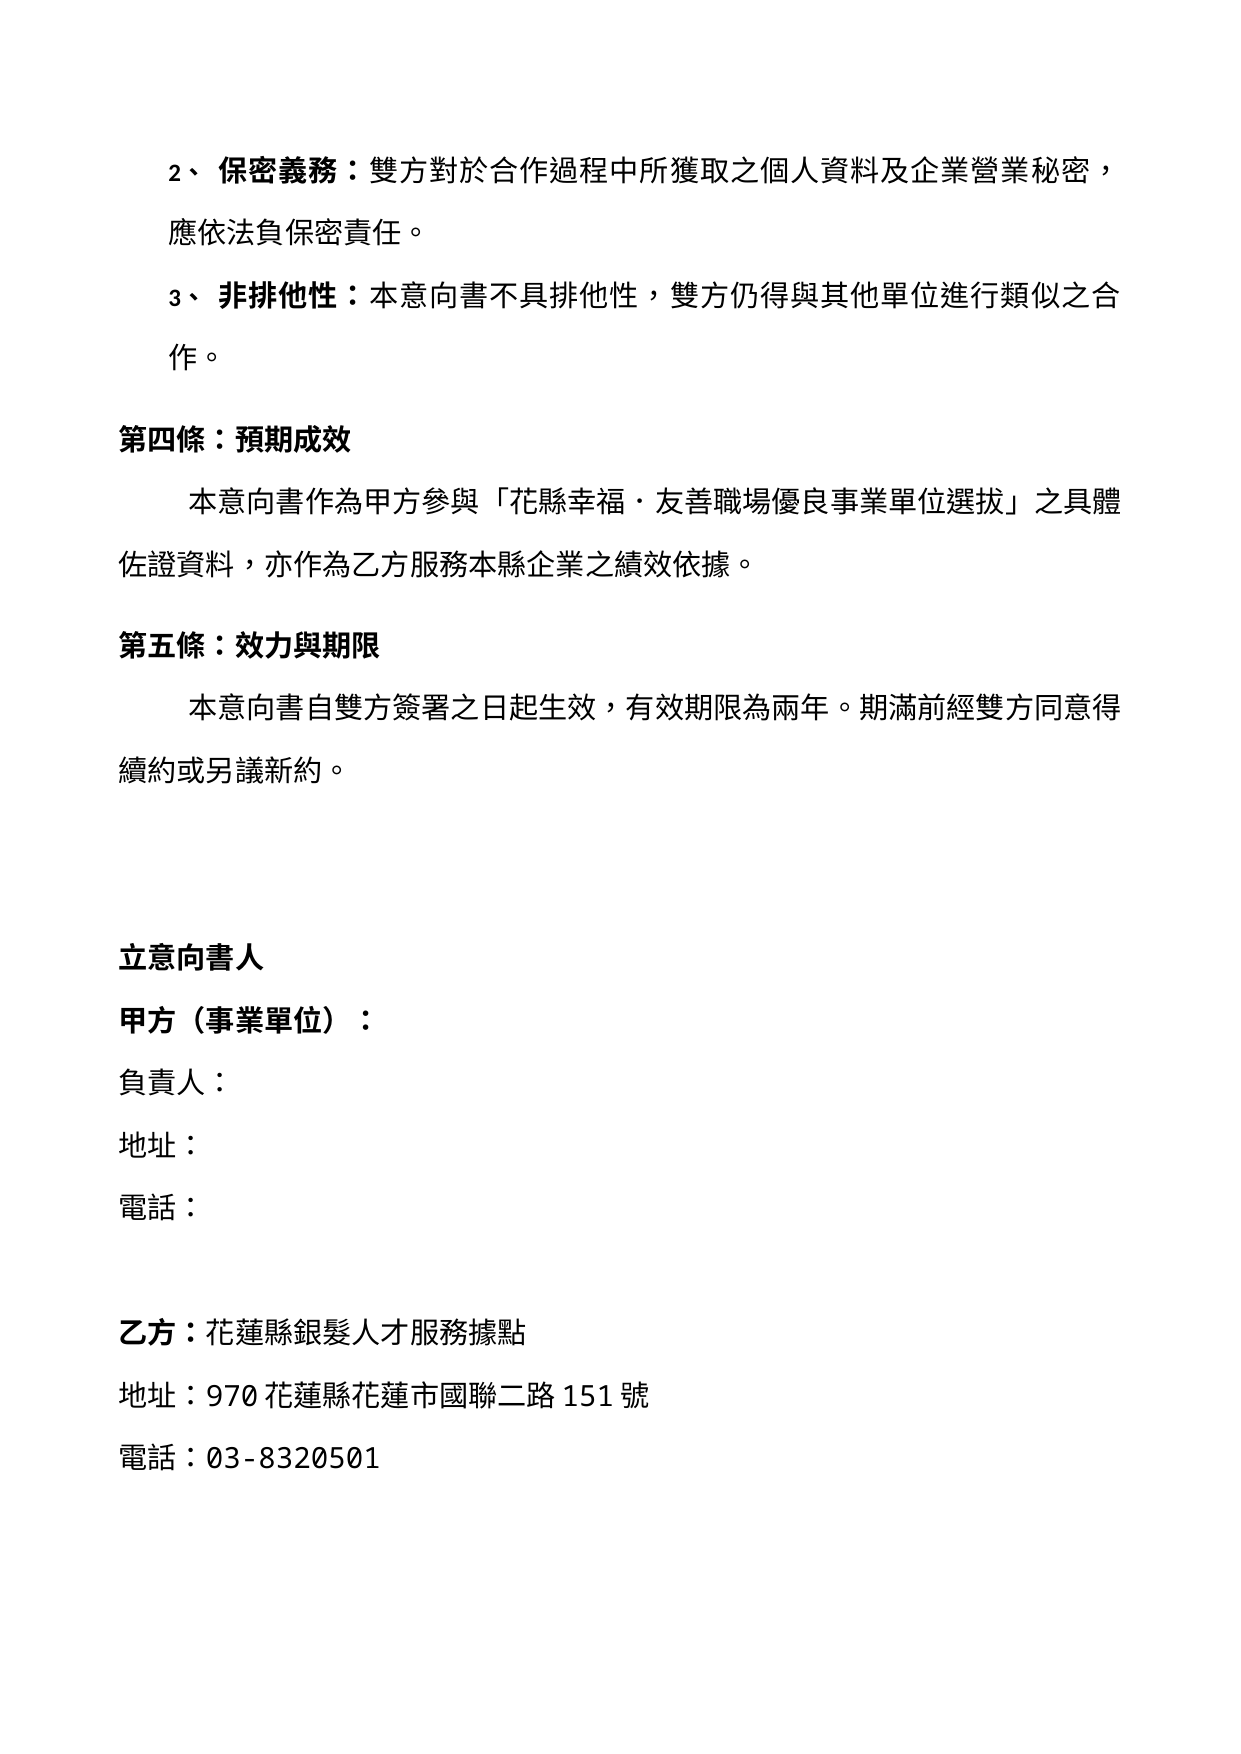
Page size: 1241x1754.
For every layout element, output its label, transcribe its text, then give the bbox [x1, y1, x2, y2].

list 保密義務：雙方對於合作過程中所獲取之個人資料及企業營業秘密，應依法負保密責任。 [168, 127, 1122, 252]
text 負責人： [118, 1039, 1122, 1102]
text 地址： [118, 1102, 1122, 1164]
list 非排他性：本意向書不具排他性，雙方仍得與其他單位進行類似之合作。 [168, 252, 1122, 377]
text 地址：970花蓮縣花蓮市國聯二路151號 [118, 1352, 1122, 1414]
text 第四條：預期成效 [118, 396, 1122, 458]
text 電話： [118, 1164, 1122, 1227]
text 本意向書作為甲方參與「花縣幸福．友善職場優良事業單位選拔」之具體佐證資料，亦作為乙方服務本縣企業之績效依據。 [118, 458, 1122, 583]
text 乙方：花蓮縣銀髮人才服務據點 [118, 1289, 1122, 1352]
text 立意向書人 [118, 914, 1122, 977]
text 本意向書自雙方簽署之日起生效，有效期限為兩年。期滿前經雙方同意得續約或另議新約。 [118, 664, 1122, 789]
text 第五條：效力與期限 [118, 602, 1122, 664]
text 甲方（事業單位）： [118, 977, 1122, 1039]
text 電話：03-8320501 [118, 1414, 1122, 1477]
